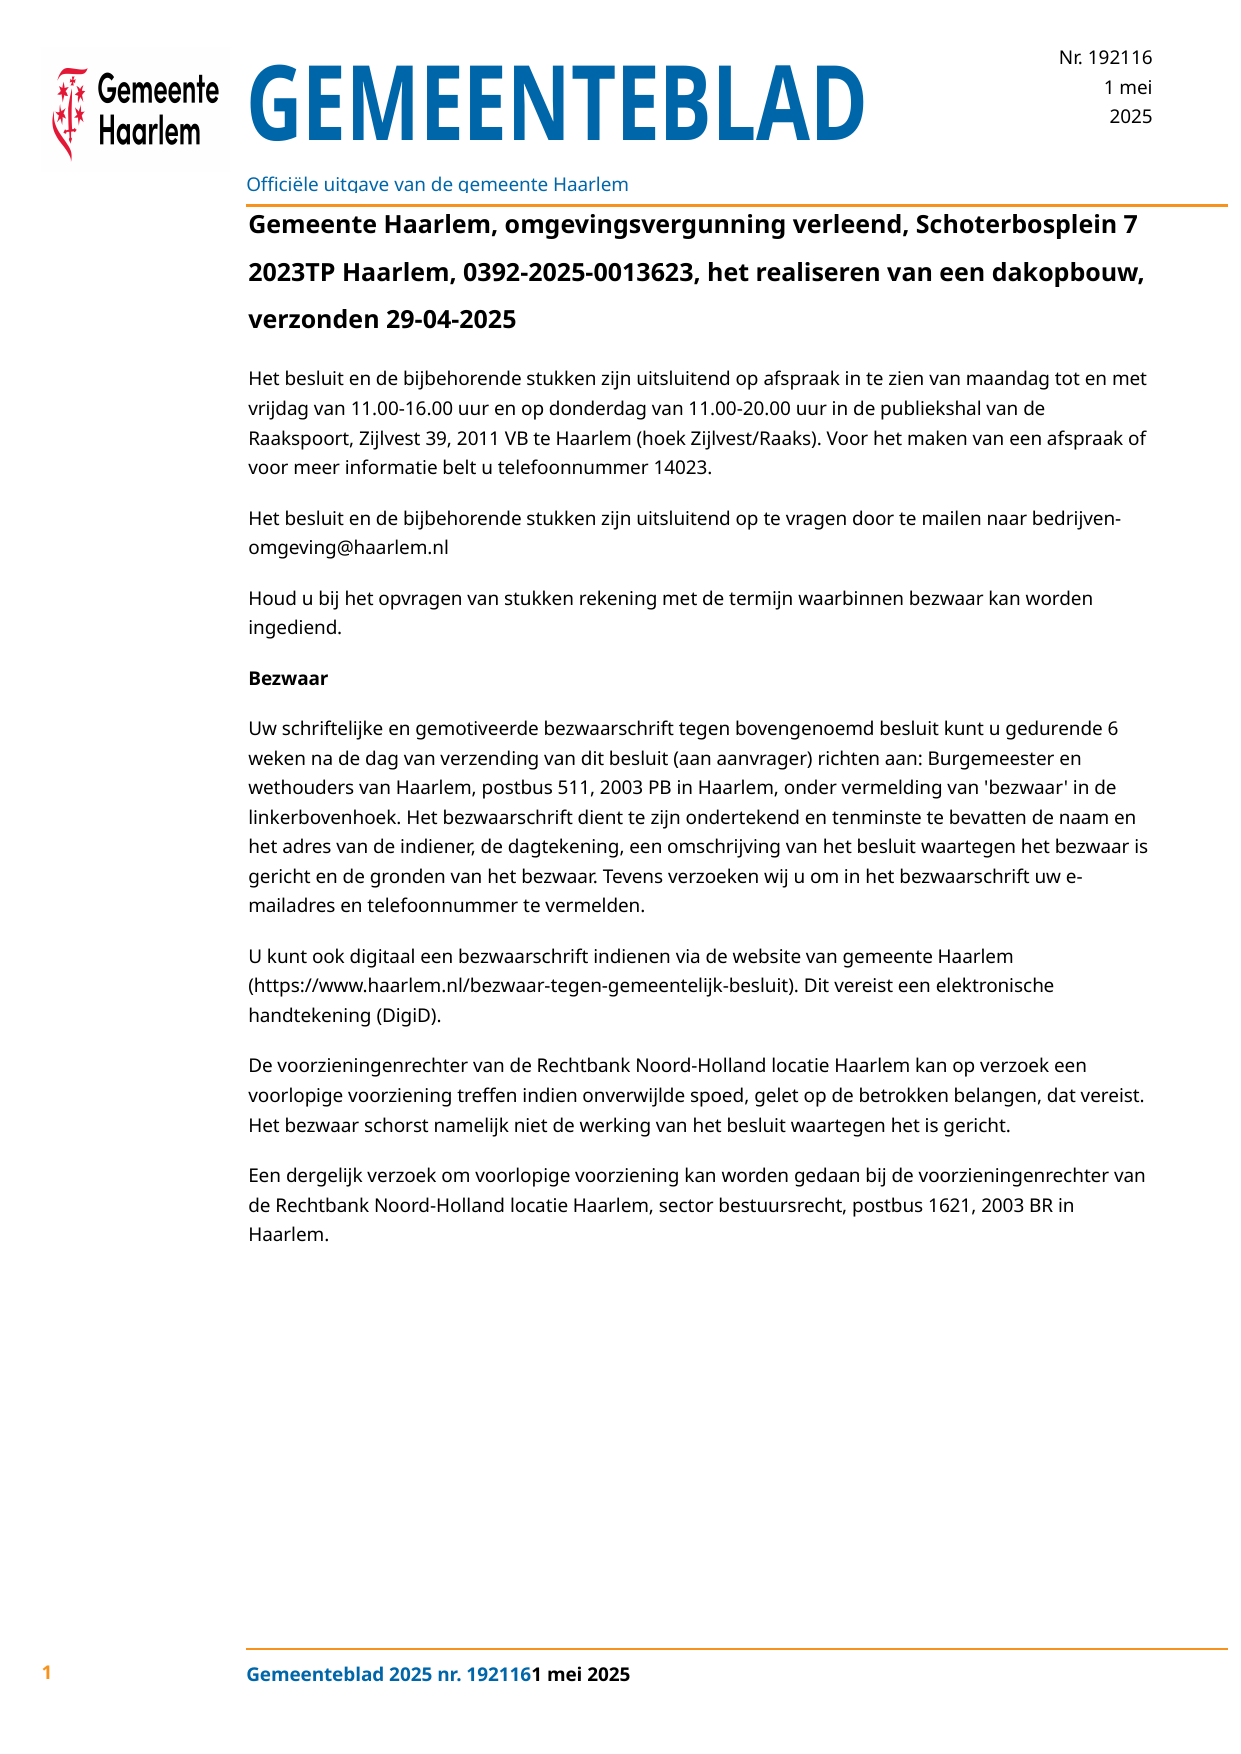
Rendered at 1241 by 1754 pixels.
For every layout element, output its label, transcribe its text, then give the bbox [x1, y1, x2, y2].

text De voorzieningenrechter van de Rechtbank Noord-Holland locatie Haarlem kan op verzoek een voorlopige voorziening treffen indien onverwijlde spoed, gelet op de betrokken belangen, dat vereist. Het bezwaar schorst namelijk niet de werking van het besluit waartegen het is gericht. [248, 1053, 1152, 1137]
text Gemeente Haarlem, omgevingsvergunning verleend, Schoterbosplein 7 2023TP Haarlem, 0392-2025-0013623, het realiseren van een dakopbouw, verzonden 29-04-2025 [248, 207, 1152, 336]
text Het besluit en de bijbehorende stukken zijn uitsluitend op afspraak in te zien van maandag tot en met vrijdag van 11.00-16.00 uur en op donderdag van 11.00-20.00 uur in de publiekshal van de Raakspoort, Zijlvest 39, 2011 VB te Haarlem (hoek Zijlvest/Raaks). Voor het maken van een afspraak of voor meer informatie belt u telefoonnummer 14023. [248, 366, 1152, 480]
picture [41, 47, 231, 172]
text Bezwaar [248, 665, 1152, 690]
text Houd u bij het opvragen van stukken rekening met de termijn waarbinnen bezwaar kan worden ingediend. [248, 585, 1152, 640]
text Het besluit en de bijbehorende stukken zijn uitsluitend op te vragen door te mailen naar bedrijven-omgeving@haarlem.nl [248, 505, 1152, 560]
text Een dergelijk verzoek om voorlopige voorziening kan worden gedaan bij de voorzieningenrechter van de Rechtbank Noord-Holland locatie Haarlem, sector bestuursrecht, postbus 1621, 2003 BR in Haarlem. [248, 1162, 1152, 1247]
text U kunt ook digitaal een bezwaarschrift indienen via de website van gemeente Haarlem (https://www.haarlem.nl/bezwaar-tegen-gemeentelijk-besluit). Dit vereist een elektronische handtekening (DigiD). [248, 943, 1152, 1028]
text Uw schriftelijke en gemotiveerde bezwaarschrift tegen bovengenoemd besluit kunt u gedurende 6 weken na de dag van verzending van dit besluit (aan aanvrager) richten aan: Burgemeester en wethouders van Haarlem, postbus 511, 2003 PB in Haarlem, onder vermelding van 'bezwaar' in de linkerbovenhoek. Het bezwaarschrift dient te zijn ondertekend en tenminste te bevatten de naam en het adres van de indiener, de dagtekening, een omschrijving van het besluit waartegen het bezwaar is gericht en de gronden van het bezwaar. Tevens verzoeken wij u om in het bezwaarschrift uw e-mailadres en telefoonnummer te vermelden. [248, 715, 1152, 918]
